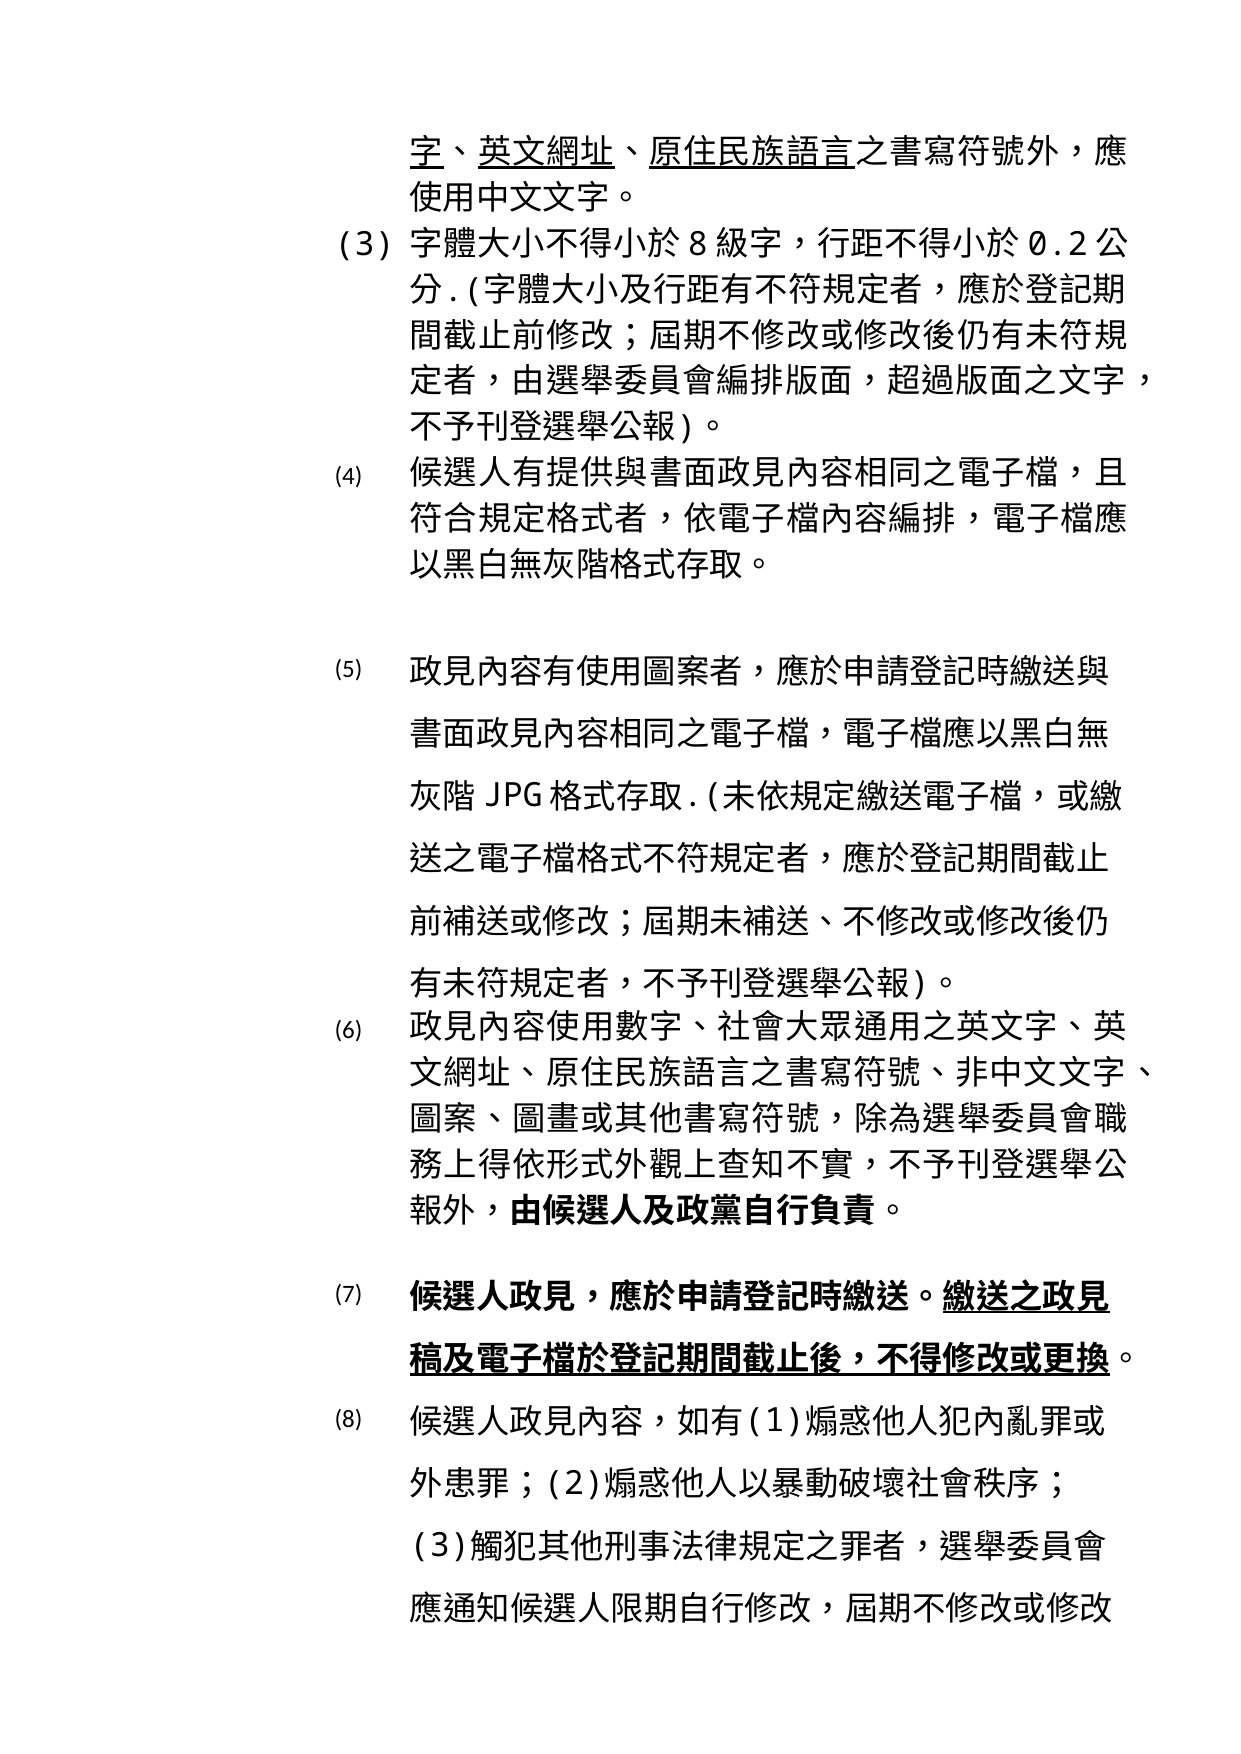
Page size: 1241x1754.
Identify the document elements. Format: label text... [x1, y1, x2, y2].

list 候選人政見，應於申請登記時繳送。繳送之政見稿及電子檔於登記期間截止後，不得修改或更換。 [334, 1252, 1128, 1377]
list 字體大小不得小於8級字，行距不得小於0.2公分.(字體大小及行距有不符規定者，應於登記期間截止前修改；屆期不修改或修改後仍有未符規定者，由選舉委員會編排版面，超過版面之文字，不予刊登選舉公報)。 [334, 219, 1128, 448]
list 政見內容使用數字、社會大眾通用之英文字、英文網址、原住民族語言之書寫符號、非中文文字、圖案、圖畫或其他書寫符號，除為選舉委員會職務上得依形式外觀上查知不實，不予刊登選舉公報外，由候選人及政黨自行負責。 [334, 1002, 1128, 1231]
list 候選人有提供與書面政見內容相同之電子檔，且符合規定格式者，依電子檔內容編排，電子檔應以黑白無灰階格式存取。 [334, 448, 1128, 585]
list 字、英文網址、原住民族語言之書寫符號外，應使用中文文字。 [334, 127, 1128, 219]
list 政見內容有使用圖案者，應於申請登記時繳送與書面政見內容相同之電子檔，電子檔應以黑白無灰階JPG格式存取.(未依規定繳送電子檔，或繳送之電子檔格式不符規定者，應於登記期間截止前補送或修改；屆期未補送、不修改或修改後仍有未符規定者，不予刊登選舉公報)。 [334, 627, 1128, 1002]
list 候選人政見內容，如有(1)煽惑他人犯內亂罪或外患罪；(2)煽惑他人以暴動破壞社會秩序；(3)觸犯其他刑事法律規定之罪者，選舉委員會應通知候選人限期自行修改，屆期不修改或修改 [334, 1377, 1128, 1627]
